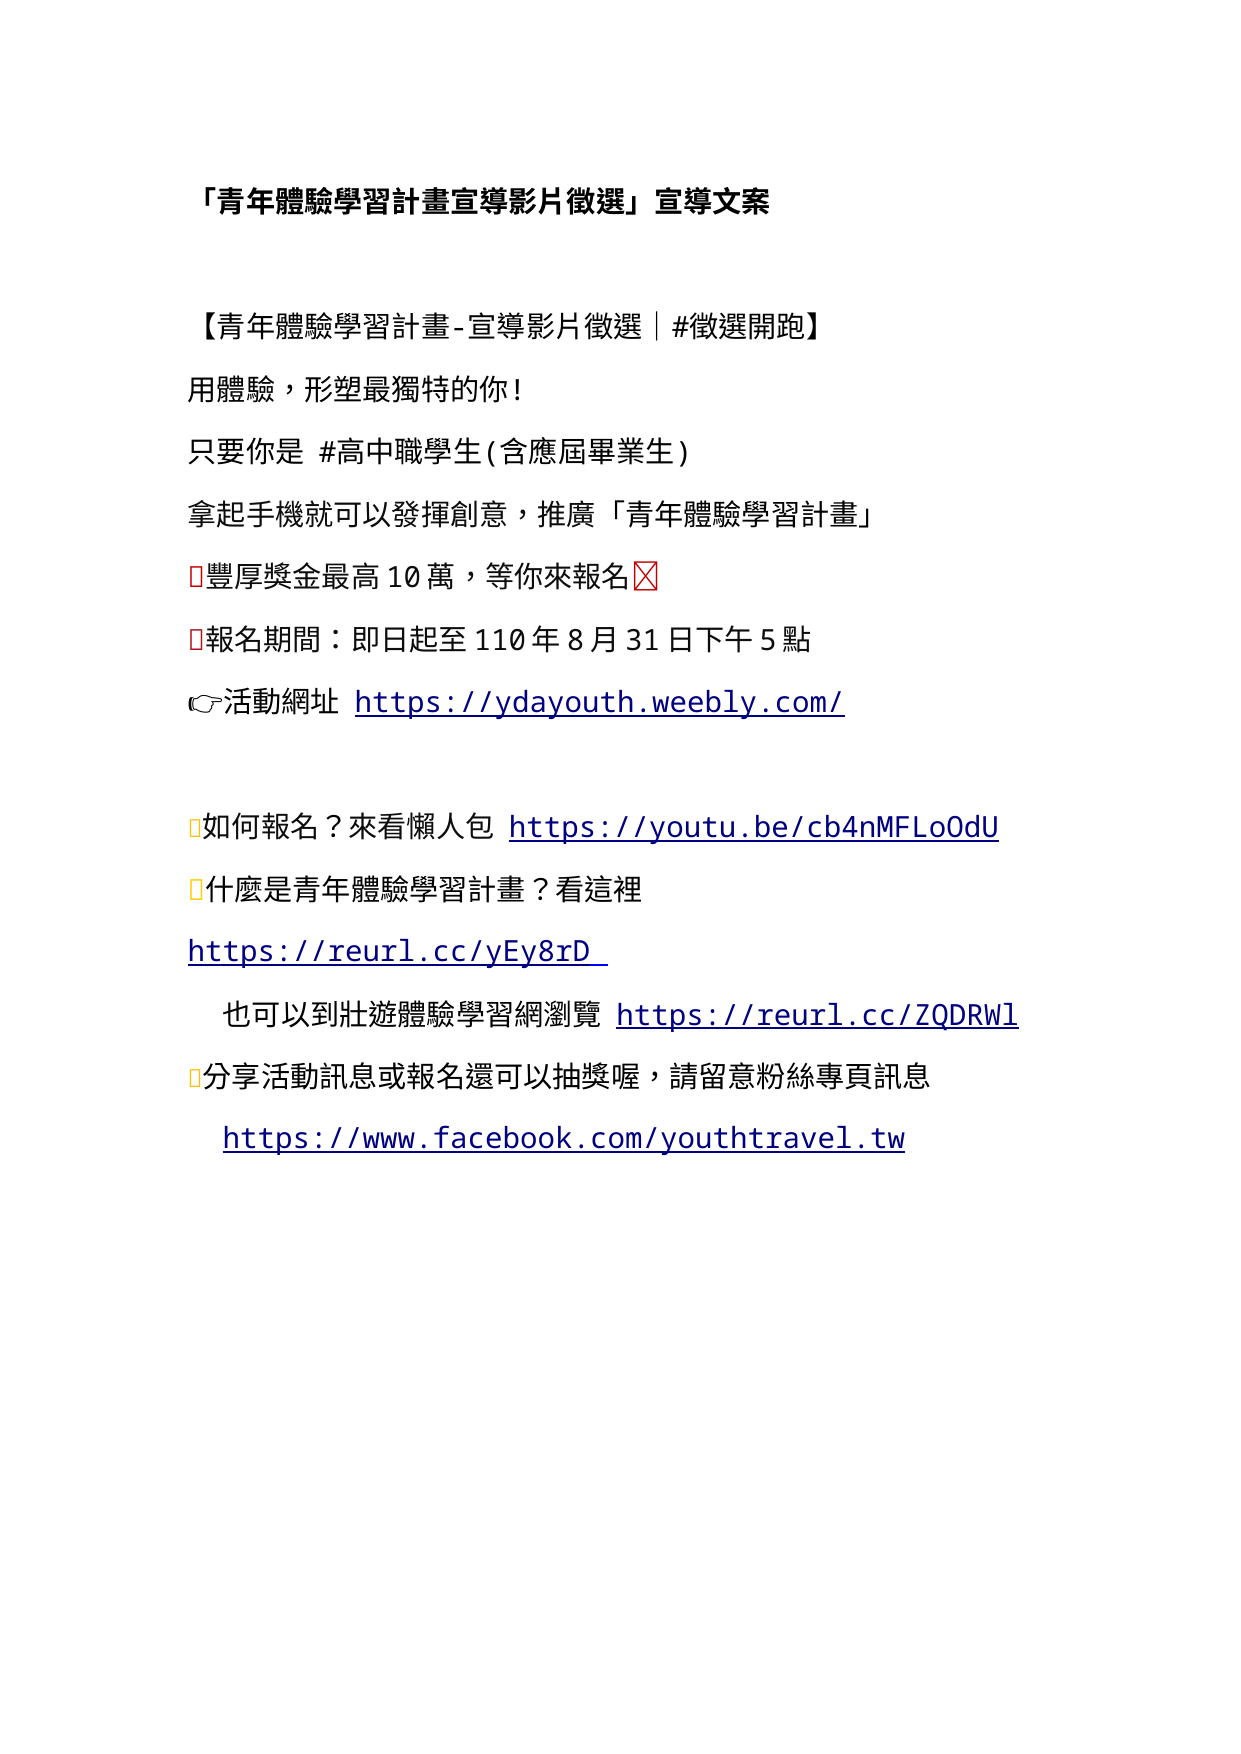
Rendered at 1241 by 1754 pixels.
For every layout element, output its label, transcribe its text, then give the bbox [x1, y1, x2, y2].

text 🌟豐厚獎金最高10萬，等你來報名🌟 [187, 533, 1053, 596]
text 👉🏻活動網址 https://ydayouth.weebly.com/ [187, 658, 1053, 721]
text https://www.facebook.com/youthtravel.tw [187, 1096, 1053, 1158]
text 只要你是 #高中職學生(含應屆畢業生) [187, 408, 1053, 471]
text 🎉報名期間：即日起至110年8月31日下午5點 [187, 596, 1053, 658]
text 拿起手機就可以發揮創意，推廣「青年體驗學習計畫」 [187, 471, 1053, 533]
text 用體驗，形塑最獨特的你! [187, 346, 1053, 408]
text 「青年體驗學習計畫宣導影片徵選」宣導文案 [187, 158, 1053, 221]
text 🌟如何報名？來看懶人包 https://youtu.be/cb4nMFLoOdU [187, 783, 1053, 846]
text 【青年體驗學習計畫-宣導影片徵選｜#徵選開跑】 [187, 283, 1053, 346]
text 💡什麼是青年體驗學習計畫？看這裡 https://reurl.cc/yEy8rD [187, 846, 1053, 971]
text 也可以到壯遊體驗學習網瀏覽 https://reurl.cc/ZQDRWl [187, 971, 1053, 1033]
text 🌟分享活動訊息或報名還可以抽獎喔，請留意粉絲專頁訊息 [187, 1033, 1053, 1096]
